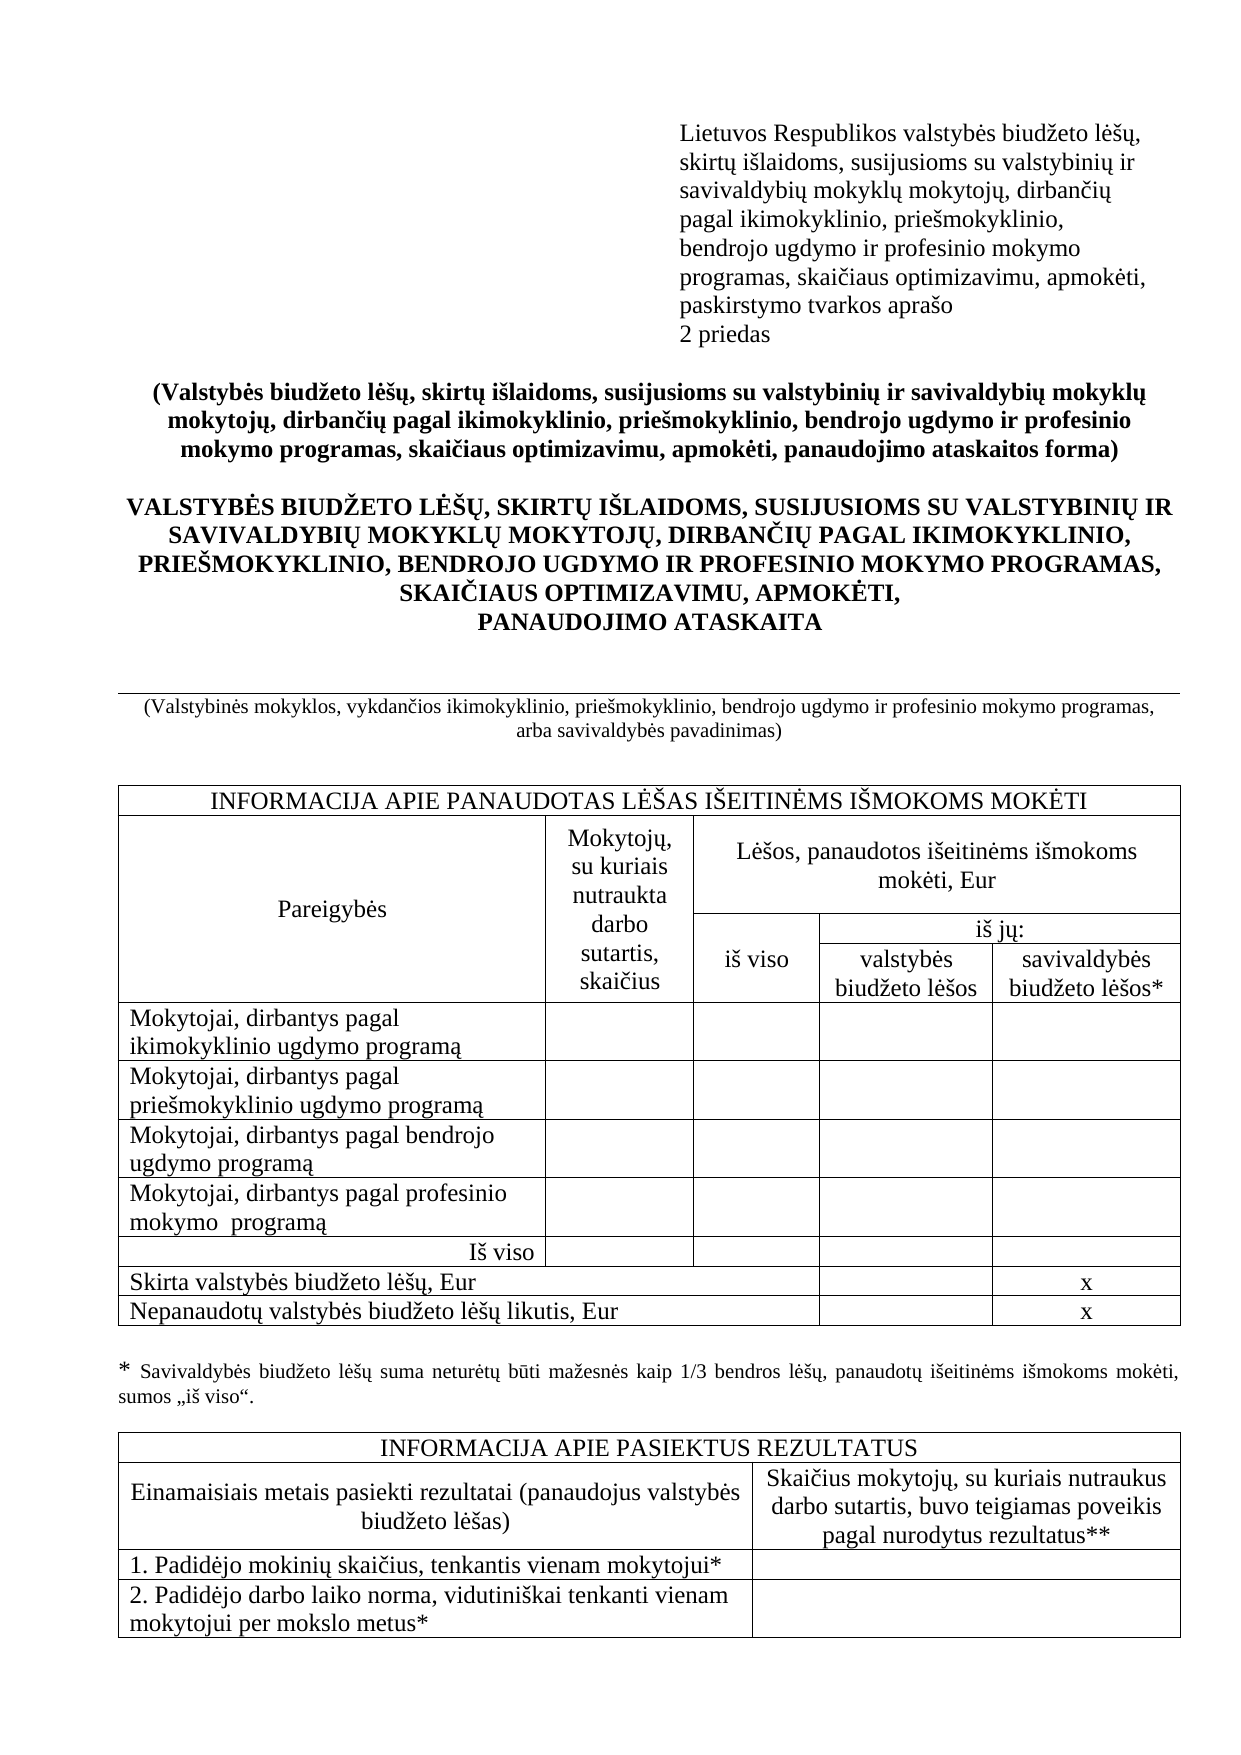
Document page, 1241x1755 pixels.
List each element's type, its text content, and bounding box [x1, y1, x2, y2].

table_cell Mokytojų, su kuriais nutraukta darbo sutartis, skaičius [546, 816, 693, 1002]
table_cell [546, 1237, 693, 1266]
table_cell Nepanaudotų valstybės biudžeto lėšų likutis, Eur [119, 1296, 819, 1325]
table_cell Mokytojai, dirbantys pagal bendrojo ugdymo programą [119, 1120, 545, 1177]
text pagal ikimokyklinio, priešmokyklinio, [679, 204, 1181, 233]
text (Valstybės biudžeto lėšų, skirtų išlaidoms, susijusioms su valstybinių ir savivaldybių mokyklų mokytojų, dirbančių pagal ikimokyklinio, priešmokyklinio, bendrojo ugdymo ir profesinio mokymo programas, skaičiaus optimizavimu, apmokėti, panaudojimo ataskaitos forma) [118, 377, 1181, 463]
table_cell [546, 1178, 693, 1236]
table_cell [820, 1061, 992, 1119]
text bendrojo ugdymo ir profesinio mokymo [679, 233, 1181, 262]
table_cell Mokytojai, dirbantys pagal profesinio mokymo programą [119, 1178, 545, 1236]
table_cell [546, 1003, 693, 1060]
table_cell [993, 1178, 1180, 1236]
table_cell valstybės biudžeto lėšos [820, 944, 992, 1002]
table_cell [820, 1237, 992, 1266]
text Valstybės biudžeto lėšų, skirtų išlaidoms, susijusioms su valstybinių ir savivaldybių mokyklų mokytojų, dirbančių pagal ikimokyklinio, priešmokyklinio, bendrojo ugdymo ir profesinio mokymo programas, SKAIČIAUS optimizavimu, apmokėti, [118, 492, 1181, 607]
table_cell [753, 1550, 1180, 1579]
table_header [118, 664, 1180, 693]
table_cell Skaičius mokytojų, su kuriais nutraukus darbo sutartis, buvo teigiamas poveikis pagal nurodytus rezultatus** [753, 1463, 1180, 1549]
text savivaldybių mokyklų mokytojų, dirbančių [679, 176, 1181, 204]
table_cell Iš viso [119, 1237, 545, 1266]
text panaudojimo ataskaita [118, 607, 1181, 636]
table_cell Skirta valstybės biudžeto lėšų, Eur [119, 1267, 819, 1295]
table_cell iš jų: [820, 914, 1180, 943]
table_cell [820, 1267, 992, 1295]
table_header INFORMACIJA APIE PANAUDOTAS LĖŠAS IŠEITINĖMS IŠMOKOMS MOKĖTI [119, 786, 1180, 815]
table_cell [546, 1120, 693, 1177]
table_cell Einamaisiais metais pasiekti rezultatai (panaudojus valstybės biudžeto lėšas) [119, 1463, 752, 1549]
table_cell [820, 1120, 992, 1177]
table_cell [820, 1296, 992, 1325]
text paskirstymo tvarkos aprašo [679, 291, 1181, 319]
table_cell Mokytojai, dirbantys pagal ikimokyklinio ugdymo programą [119, 1003, 545, 1060]
text Lietuvos Respublikos valstybės biudžeto lėšų, [679, 118, 1181, 147]
table_cell [546, 1061, 693, 1119]
table_cell x [993, 1296, 1180, 1325]
text programas, skaičiaus optimizavimu, apmokėti, [679, 262, 1181, 291]
table_cell [993, 1237, 1180, 1266]
table_cell [694, 1237, 819, 1266]
table_cell 2. Padidėjo darbo laiko norma, vidutiniškai tenkanti vienam mokytojui per mokslo metus* [119, 1580, 752, 1637]
table_cell iš viso [694, 914, 819, 1002]
table_cell [993, 1061, 1180, 1119]
table_cell savivaldybės biudžeto lėšos* [993, 944, 1180, 1002]
table_cell [753, 1580, 1180, 1637]
table_cell [993, 1120, 1180, 1177]
text skirtų išlaidoms, susijusioms su valstybinių ir [679, 147, 1181, 176]
table_cell [820, 1178, 992, 1236]
table_cell [694, 1178, 819, 1236]
table_cell Mokytojai, dirbantys pagal priešmokyklinio ugdymo programą [119, 1061, 545, 1119]
table_cell (Valstybinės mokyklos, vykdančios ikimokyklinio, priešmokyklinio, bendrojo ugdymo ir profesinio mokymo programas, arba savivaldybės pavadinimas) [118, 694, 1180, 742]
table_cell [694, 1120, 819, 1177]
text 2 priedas [679, 319, 1181, 348]
table_cell [694, 1003, 819, 1060]
table_header INFORMACIJA APIE PASIEKTUS REZULTATUS [119, 1433, 1180, 1462]
table_cell [993, 1003, 1180, 1060]
table_cell Pareigybės [119, 816, 545, 1002]
table_cell [694, 1061, 819, 1119]
table_cell Lėšos, panaudotos išeitinėms išmokoms mokėti, Eur [694, 816, 1180, 913]
text * Savivaldybės biudžeto lėšų suma neturėtų būti mažesnės kaip 1/3 bendros lėšų, panaudotų išeitinėms išmokoms mokėti, sumos „iš viso“. [118, 1355, 1181, 1408]
table_cell x [993, 1267, 1180, 1295]
table_cell 1. Padidėjo mokinių skaičius, tenkantis vienam mokytojui* [119, 1550, 752, 1579]
table_cell [820, 1003, 992, 1060]
